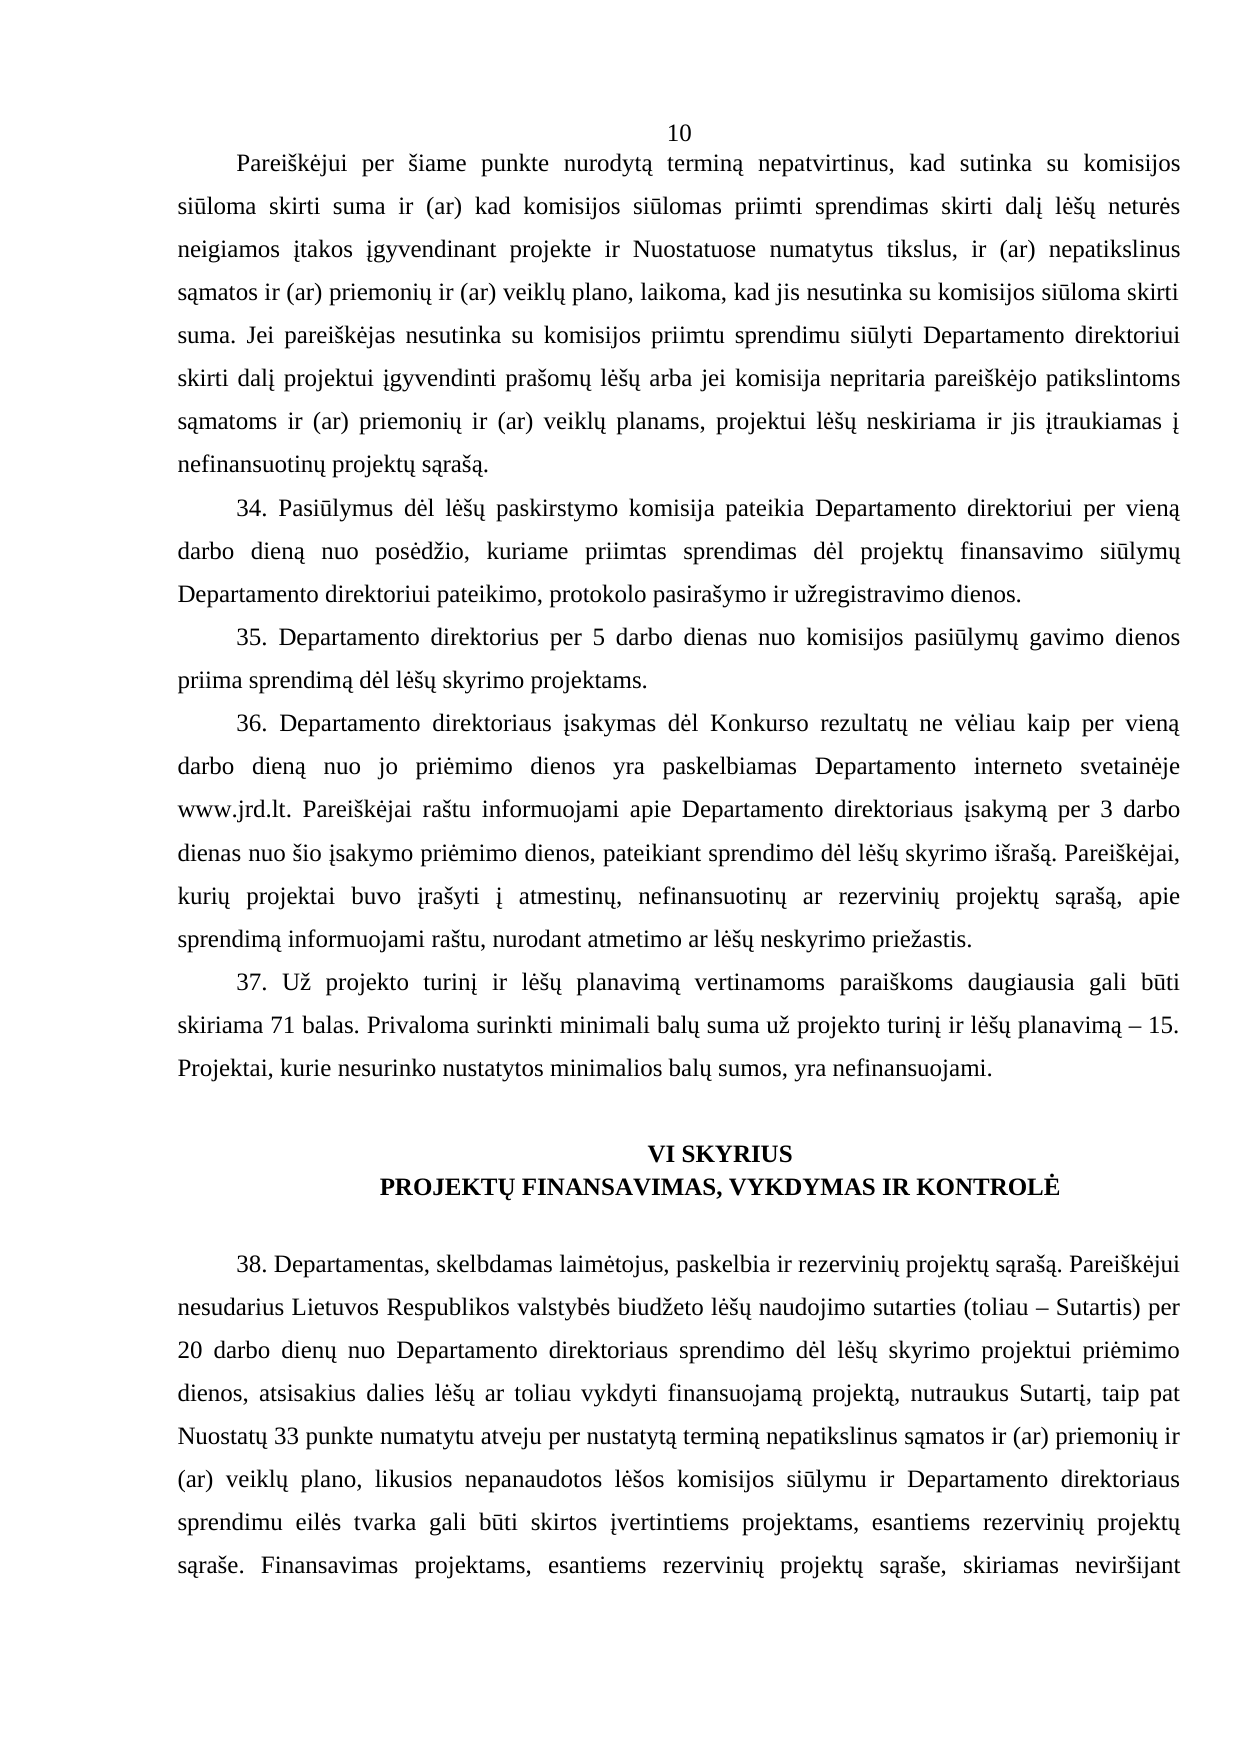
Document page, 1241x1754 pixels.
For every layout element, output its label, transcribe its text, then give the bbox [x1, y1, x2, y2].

text VI SKYRIUS [259, 1139, 1181, 1168]
text 36. Departamento direktoriaus įsakymas dėl Konkurso rezultatų ne vėliau kaip per vieną darbo dieną nuo jo priėmimo dienos yra paskelbiamas Departamento interneto svetainėje www.jrd.lt. Pareiškėjai raštu informuojami apie Departamento direktoriaus įsakymą per 3 darbo dienas nuo šio įsakymo priėmimo dienos, pateikiant sprendimo dėl lėšų skyrimo išrašą. Pareiškėjai, kurių projektai buvo įrašyti į atmestinų, nefinansuotinų ar rezervinių projektų sąrašą, apie sprendimą informuojami raštu, nurodant atmetimo ar lėšų neskyrimo priežastis. [177, 708, 1181, 953]
text 34. Pasiūlymus dėl lėšų paskirstymo komisija pateikia Departamento direktoriui per vieną darbo dieną nuo posėdžio, kuriame priimtas sprendimas dėl projektų finansavimo siūlymų Departamento direktoriui pateikimo, protokolo pasirašymo ir užregistravimo dienos. [177, 493, 1181, 608]
text PROJEKTŲ FINANSAVIMAS, VYKDYMAS IR KONTROLĖ [259, 1172, 1181, 1201]
text 37. Už projekto turinį ir lėšų planavimą vertinamoms paraiškoms daugiausia gali būti skiriama 71 balas. Privaloma surinkti minimali balų suma už projekto turinį ir lėšų planavimą – 15. Projektai, kurie nesurinko nustatytos minimalios balų sumos, yra nefinansuojami. [177, 967, 1181, 1082]
text 38. Departamentas, skelbdamas laimėtojus, paskelbia ir rezervinių projektų sąrašą. Pareiškėjui nesudarius Lietuvos Respublikos valstybės biudžeto lėšų naudojimo sutarties (toliau – Sutartis) per 20 darbo dienų nuo Departamento direktoriaus sprendimo dėl lėšų skyrimo projektui priėmimo dienos, atsisakius dalies lėšų ar toliau vykdyti finansuojamą projektą, nutraukus Sutartį, taip pat Nuostatų 33 punkte numatytu atveju per nustatytą terminą nepatikslinus sąmatos ir (ar) priemonių ir (ar) veiklų plano, likusios nepanaudotos lėšos komisijos siūlymu ir Departamento direktoriaus sprendimu eilės tvarka gali būti skirtos įvertintiems projektams, esantiems rezervinių projektų sąraše. Finansavimas projektams, esantiems rezervinių projektų sąraše, skiriamas neviršijant [177, 1249, 1181, 1579]
text Pareiškėjui per šiame punkte nurodytą terminą nepatvirtinus, kad sutinka su komisijos siūloma skirti suma ir (ar) kad komisijos siūlomas priimti sprendimas skirti dalį lėšų neturės neigiamos įtakos įgyvendinant projekte ir Nuostatuose numatytus tikslus, ir (ar) nepatikslinus sąmatos ir (ar) priemonių ir (ar) veiklų plano, laikoma, kad jis nesutinka su komisijos siūloma skirti suma. Jei pareiškėjas nesutinka su komisijos priimtu sprendimu siūlyti Departamento direktoriui skirti dalį projektui įgyvendinti prašomų lėšų arba jei komisija nepritaria pareiškėjo patikslintoms sąmatoms ir (ar) priemonių ir (ar) veiklų planams, projektui lėšų neskiriama ir jis įtraukiamas į nefinansuotinų projektų sąrašą. [177, 148, 1181, 478]
text 35. Departamento direktorius per 5 darbo dienas nuo komisijos pasiūlymų gavimo dienos priima sprendimą dėl lėšų skyrimo projektams. [177, 622, 1181, 694]
